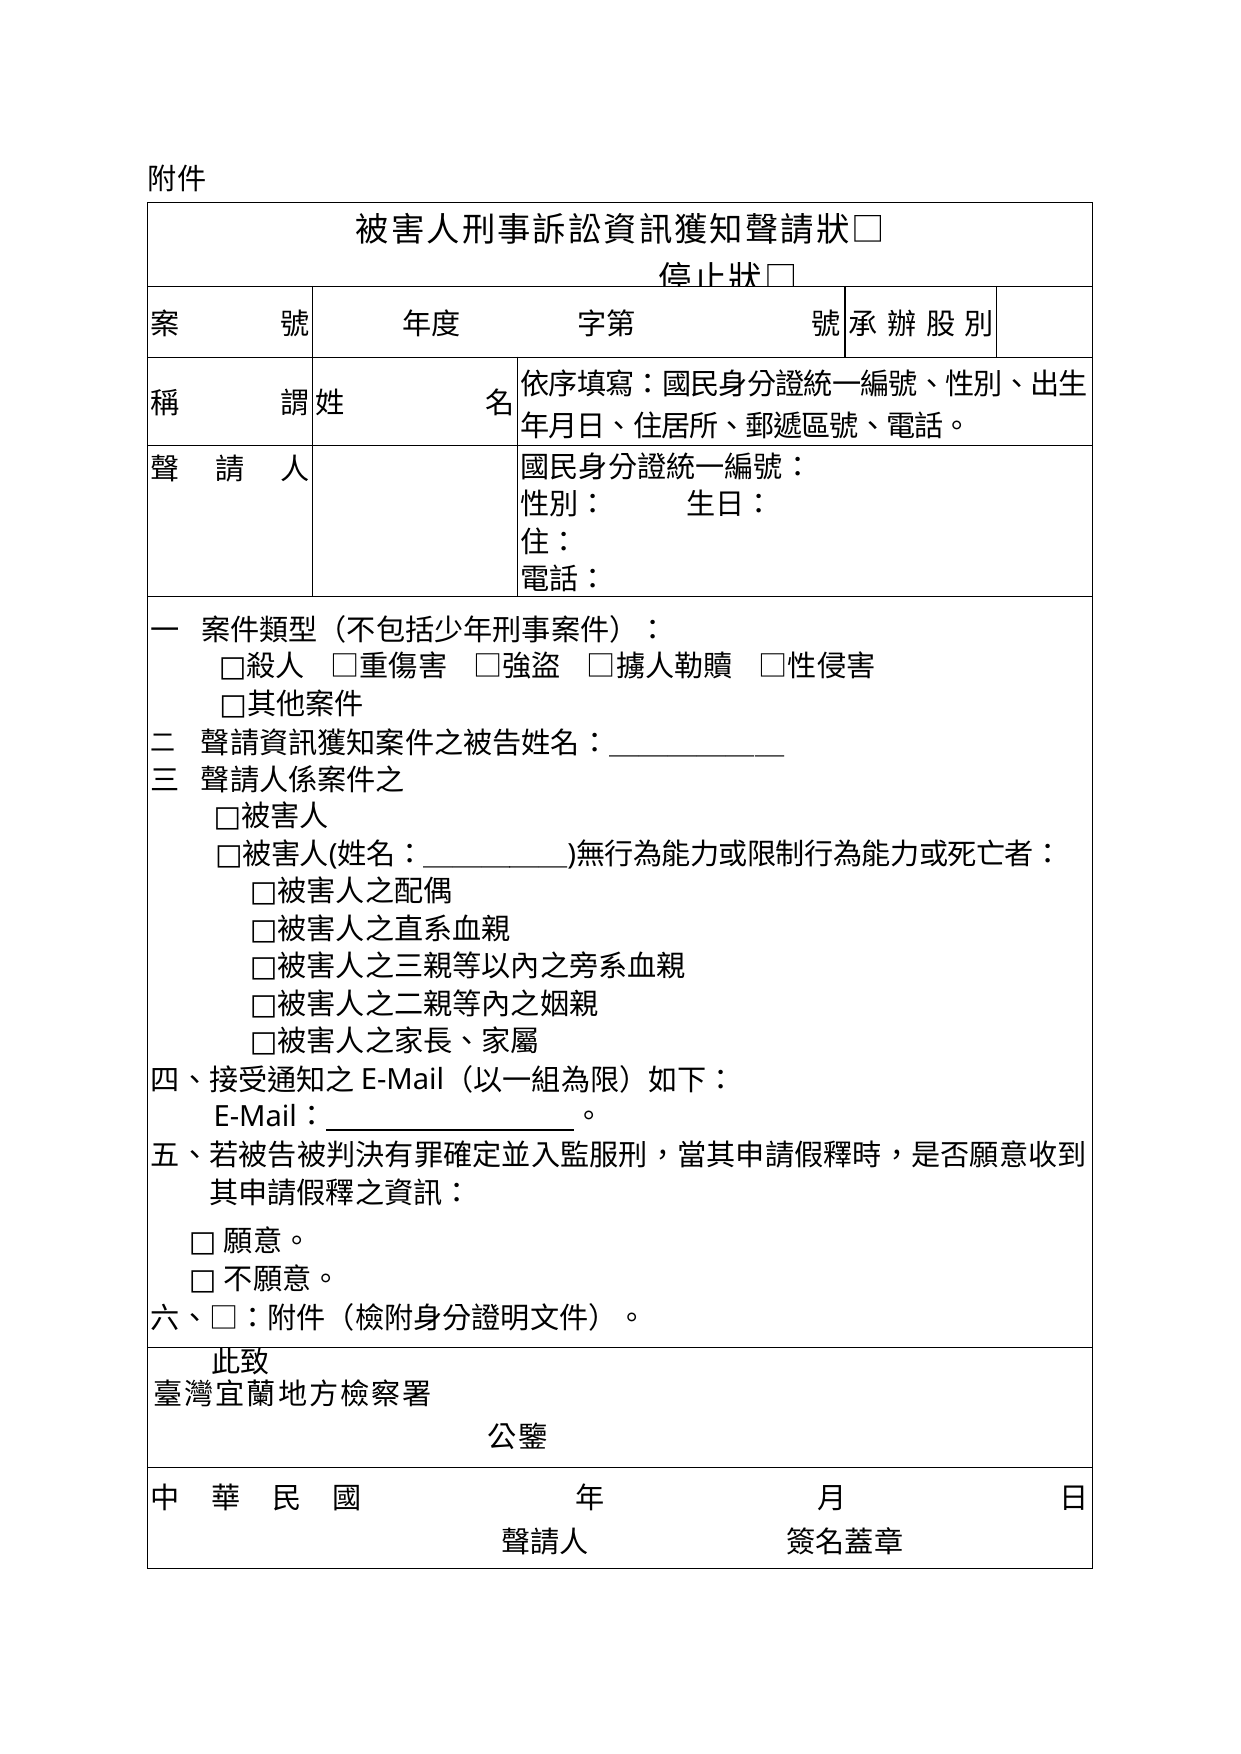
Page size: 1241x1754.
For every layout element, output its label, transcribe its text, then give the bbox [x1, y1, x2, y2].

table_cell □其他案件 [216, 684, 1044, 722]
table_cell 稱謂 [148, 358, 312, 445]
table_cell 姓名 [313, 358, 517, 445]
table_cell 國民身分證統一編號： 性別： 生日： 住： 電話： [518, 446, 1092, 596]
table_cell 案號 [148, 287, 312, 357]
table_cell 依序填寫：國民身分證統一編號、性別、出生年月日、住居所、郵遞區號、電話。 [518, 358, 1092, 445]
table_cell [313, 446, 517, 596]
table_cell 此致 臺灣宜蘭地方檢察署 公鑒 [148, 1348, 1092, 1467]
table_cell 年度 字第 號 [313, 287, 844, 357]
table_cell 承辦股別 [846, 287, 996, 357]
table_cell [997, 287, 1092, 357]
table_cell 中華民國 年 月 日 聲請人 簽名蓋章 [148, 1468, 1092, 1568]
table_cell 案件類型（不包括少年刑事案件）： 聲請資訊獲知案件之被告姓名：＿＿＿＿＿＿ 聲請人係案件之 □被害人 □被害人(姓名：＿＿＿＿＿)無行為能力或限制行為能力或死亡者： □被害人之配偶 □被害人之直系血親 □被害人之三親等以內之旁系血親 □被害人之二親等內之姻親 □被害人之家長、家屬 四、接受通知之E-Mail（以一組為限）如下： E-Mail： 。 五、若被告被判決有罪確定並入監服刑，當其申請假釋時，是否願意收到 其申請假釋之資訊： □ 願意。 □ 不願意。 六、□：附件（檢附身分證明文件）。 [148, 597, 1092, 1347]
table_header □殺人 □重傷害 □強盜 □擄人勒贖 □性侵害 [216, 647, 1044, 684]
text 附件 [148, 152, 1092, 202]
table_cell 聲請人 [148, 446, 312, 596]
table_header 被害人刑事訴訟資訊獲知聲請狀□ 停止狀□ [148, 203, 1092, 286]
